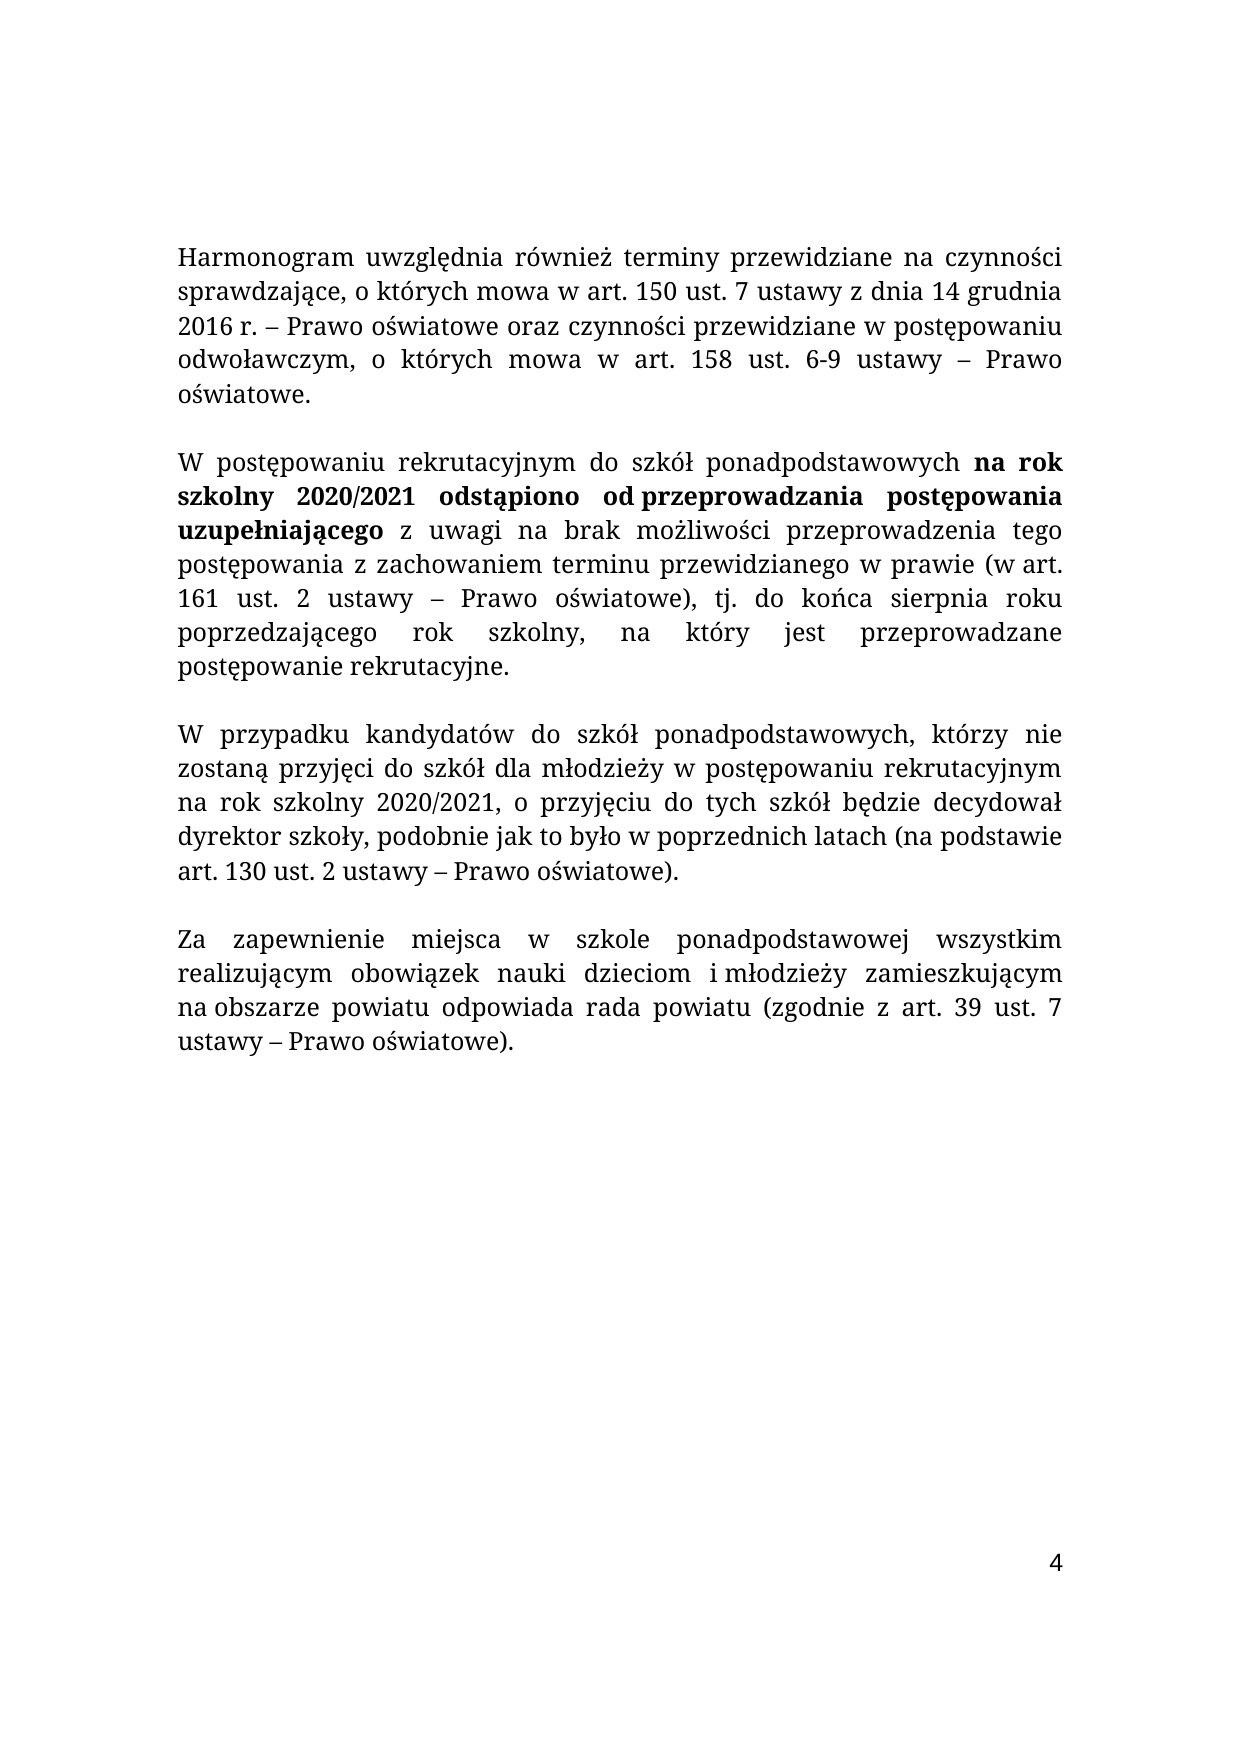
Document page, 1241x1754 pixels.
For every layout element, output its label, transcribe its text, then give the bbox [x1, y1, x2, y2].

text Za zapewnienie miejsca w szkole ponadpodstawowej wszystkim realizującym obowiązek nauki dzieciom i młodzieży zamieszkującym na obszarze powiatu odpowiada rada powiatu (zgodnie z art. 39 ust. 7 ustawy – Prawo oświatowe). [177, 921, 1063, 1057]
text W postępowaniu rekrutacyjnym do szkół ponadpodstawowych na rok szkolny 2020/2021 odstąpiono od przeprowadzania postępowania uzupełniającego z uwagi na brak możliwości przeprowadzenia tego postępowania z zachowaniem terminu przewidzianego w prawie (w art. 161 ust. 2 ustawy – Prawo oświatowe), tj. do końca sierpnia roku poprzedzającego rok szkolny, na który jest przeprowadzane postępowanie rekrutacyjne. [177, 444, 1063, 683]
text W przypadku kandydatów do szkół ponadpodstawowych, którzy nie zostaną przyjęci do szkół dla młodzieży w postępowaniu rekrutacyjnym na rok szkolny 2020/2021, o przyjęciu do tych szkół będzie decydował dyrektor szkoły, podobnie jak to było w poprzednich latach (na podstawie art. 130 ust. 2 ustawy – Prawo oświatowe). [177, 717, 1063, 887]
text Harmonogram uwzględnia również terminy przewidziane na czynności sprawdzające, o których mowa w art. 150 ust. 7 ustawy z dnia 14 grudnia 2016 r. – Prawo oświatowe oraz czynności przewidziane w postępowaniu odwoławczym, o których mowa w art. 158 ust. 6-9 ustawy – Prawo oświatowe. [177, 206, 1063, 410]
